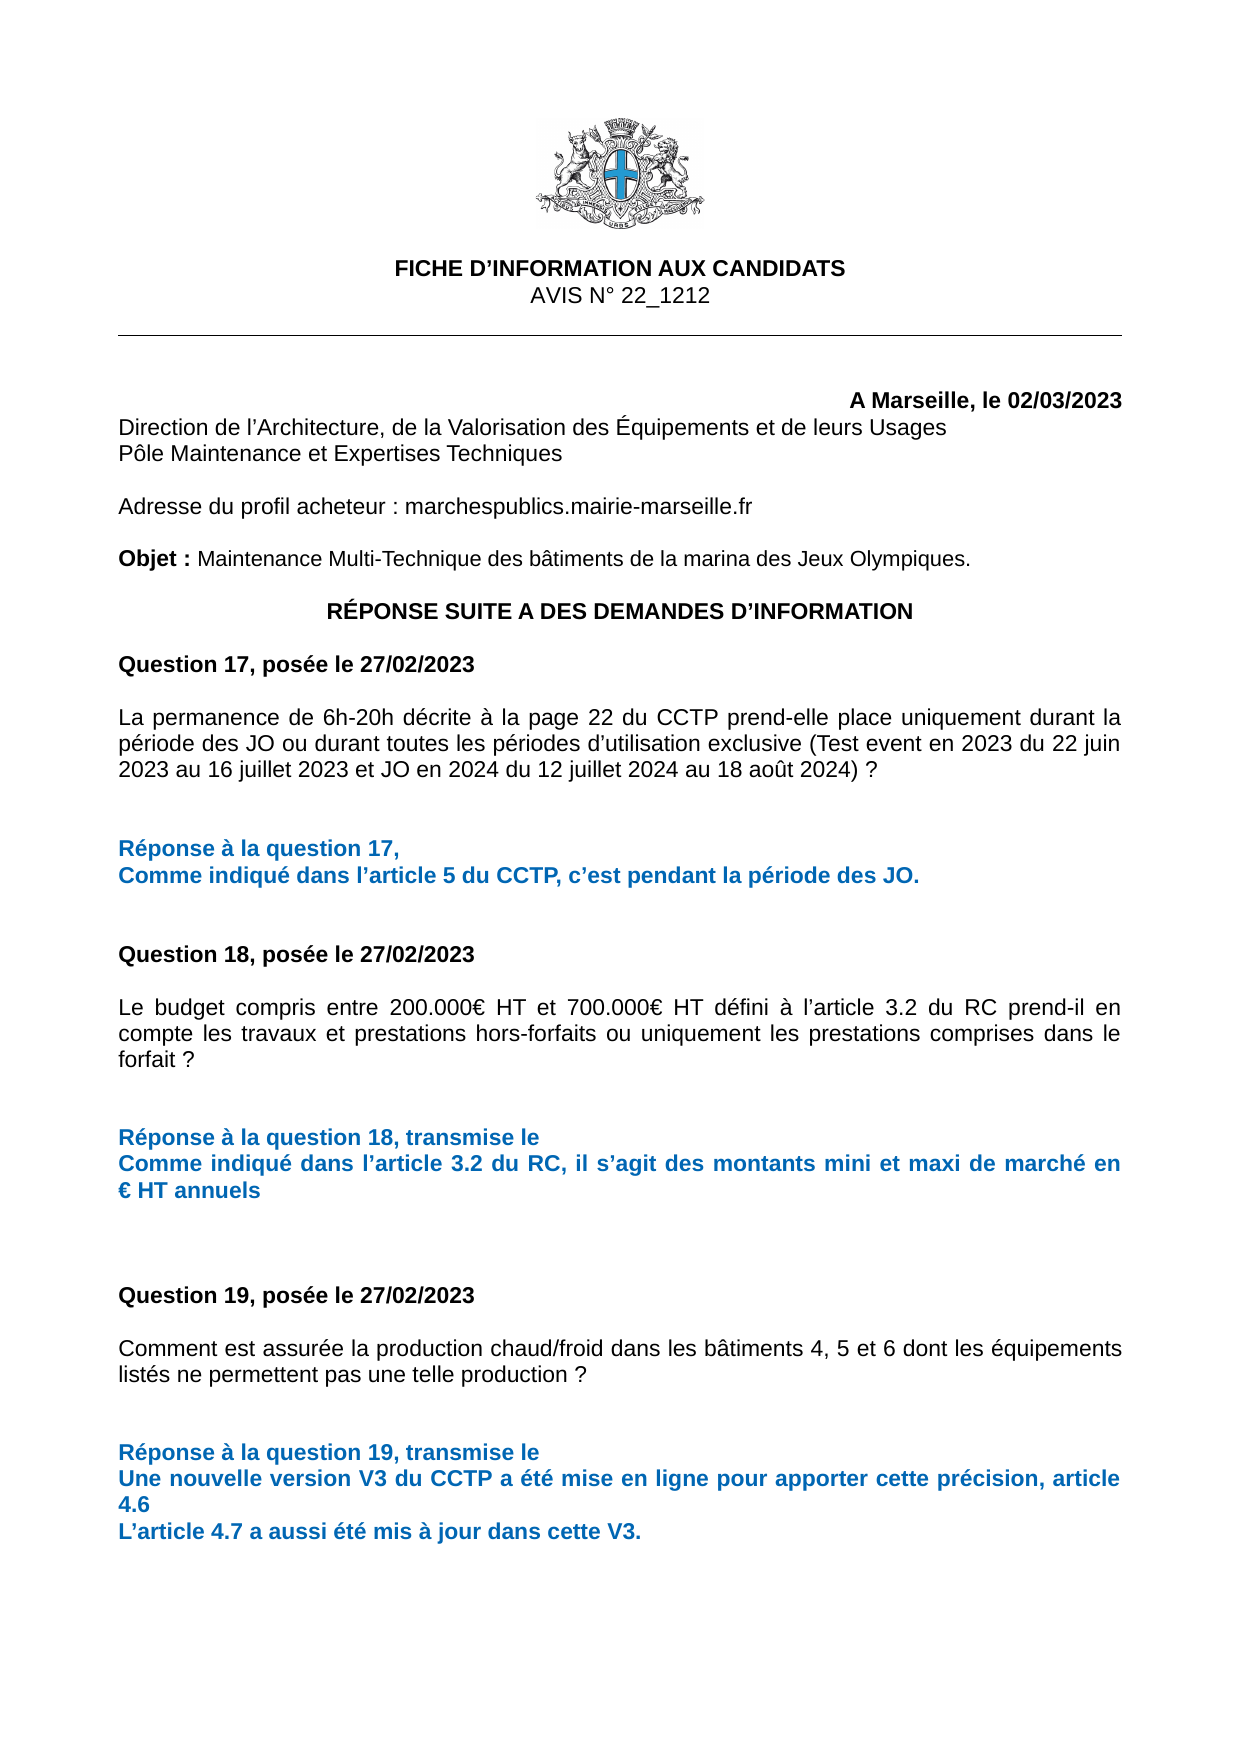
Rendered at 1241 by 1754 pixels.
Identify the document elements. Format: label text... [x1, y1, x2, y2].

text Adresse du profil acheteur : marchespublics.mairie-marseille.fr [118, 493, 1122, 519]
text La permanence de 6h-20h décrite à la page 22 du CCTP prend-elle place uniquement durant la période des JO ou durant toutes les périodes d’utilisation exclusive (Test event en 2023 du 22 juin 2023 au 16 juillet 2023 et JO en 2024 du 12 juillet 2024 au 18 août 2024) ? [118, 703, 1122, 783]
text Réponse à la question 19, transmise le [118, 1439, 1122, 1465]
text Question 18, posée le 27/02/2023 [118, 941, 1122, 967]
table_header [118, 336, 1122, 361]
list Le budget compris entre 200.000€ HT et 700.000€ HT défini à l’article 3.2 du RC prend-il en compte les travaux et prestations hors-forfaits ou uniquement les prestations comprises dans le forfait ? [118, 993, 1122, 1072]
text Une nouvelle version V3 du CCTP a été mise en ligne pour apporter cette précision, article 4.6 [118, 1465, 1122, 1518]
picture [535, 118, 705, 229]
text Question 19, posée le 27/02/2023 [118, 1282, 1122, 1308]
text Objet : Maintenance Multi-Technique des bâtiments de la marina des Jeux Olympiques. [118, 545, 1122, 572]
text L’article 4.7 a aussi été mis à jour dans cette V3. [118, 1518, 1122, 1544]
text RÉPONSE SUITE A DES DEMANDES D’INFORMATION [118, 598, 1122, 624]
text Comme indiqué dans l’article 5 du CCTP, c’est pendant la période des JO. [118, 862, 1122, 888]
text Comme indiqué dans l’article 3.2 du RC, il s’agit des montants mini et maxi de marché en € HT annuels [118, 1150, 1122, 1203]
list Comment est assurée la production chaud/froid dans les bâtiments 4, 5 et 6 dont les équipements listés ne permettent pas une telle production ? [118, 1335, 1122, 1387]
text A Marseille, le 02/03/2023 [118, 387, 1122, 414]
text AVIS N° 22_1212 [118, 282, 1122, 308]
text Réponse à la question 18, transmise le [118, 1124, 1122, 1150]
text Pôle Maintenance et Expertises Techniques [118, 440, 1122, 466]
text Question 17, posée le 27/02/2023 [118, 651, 1122, 677]
text Réponse à la question 17, [118, 835, 1122, 862]
text FICHE D’INFORMATION AUX CANDIDATS [118, 255, 1122, 282]
text Direction de l’Architecture, de la Valorisation des Équipements et de leurs Usages [118, 414, 1122, 440]
